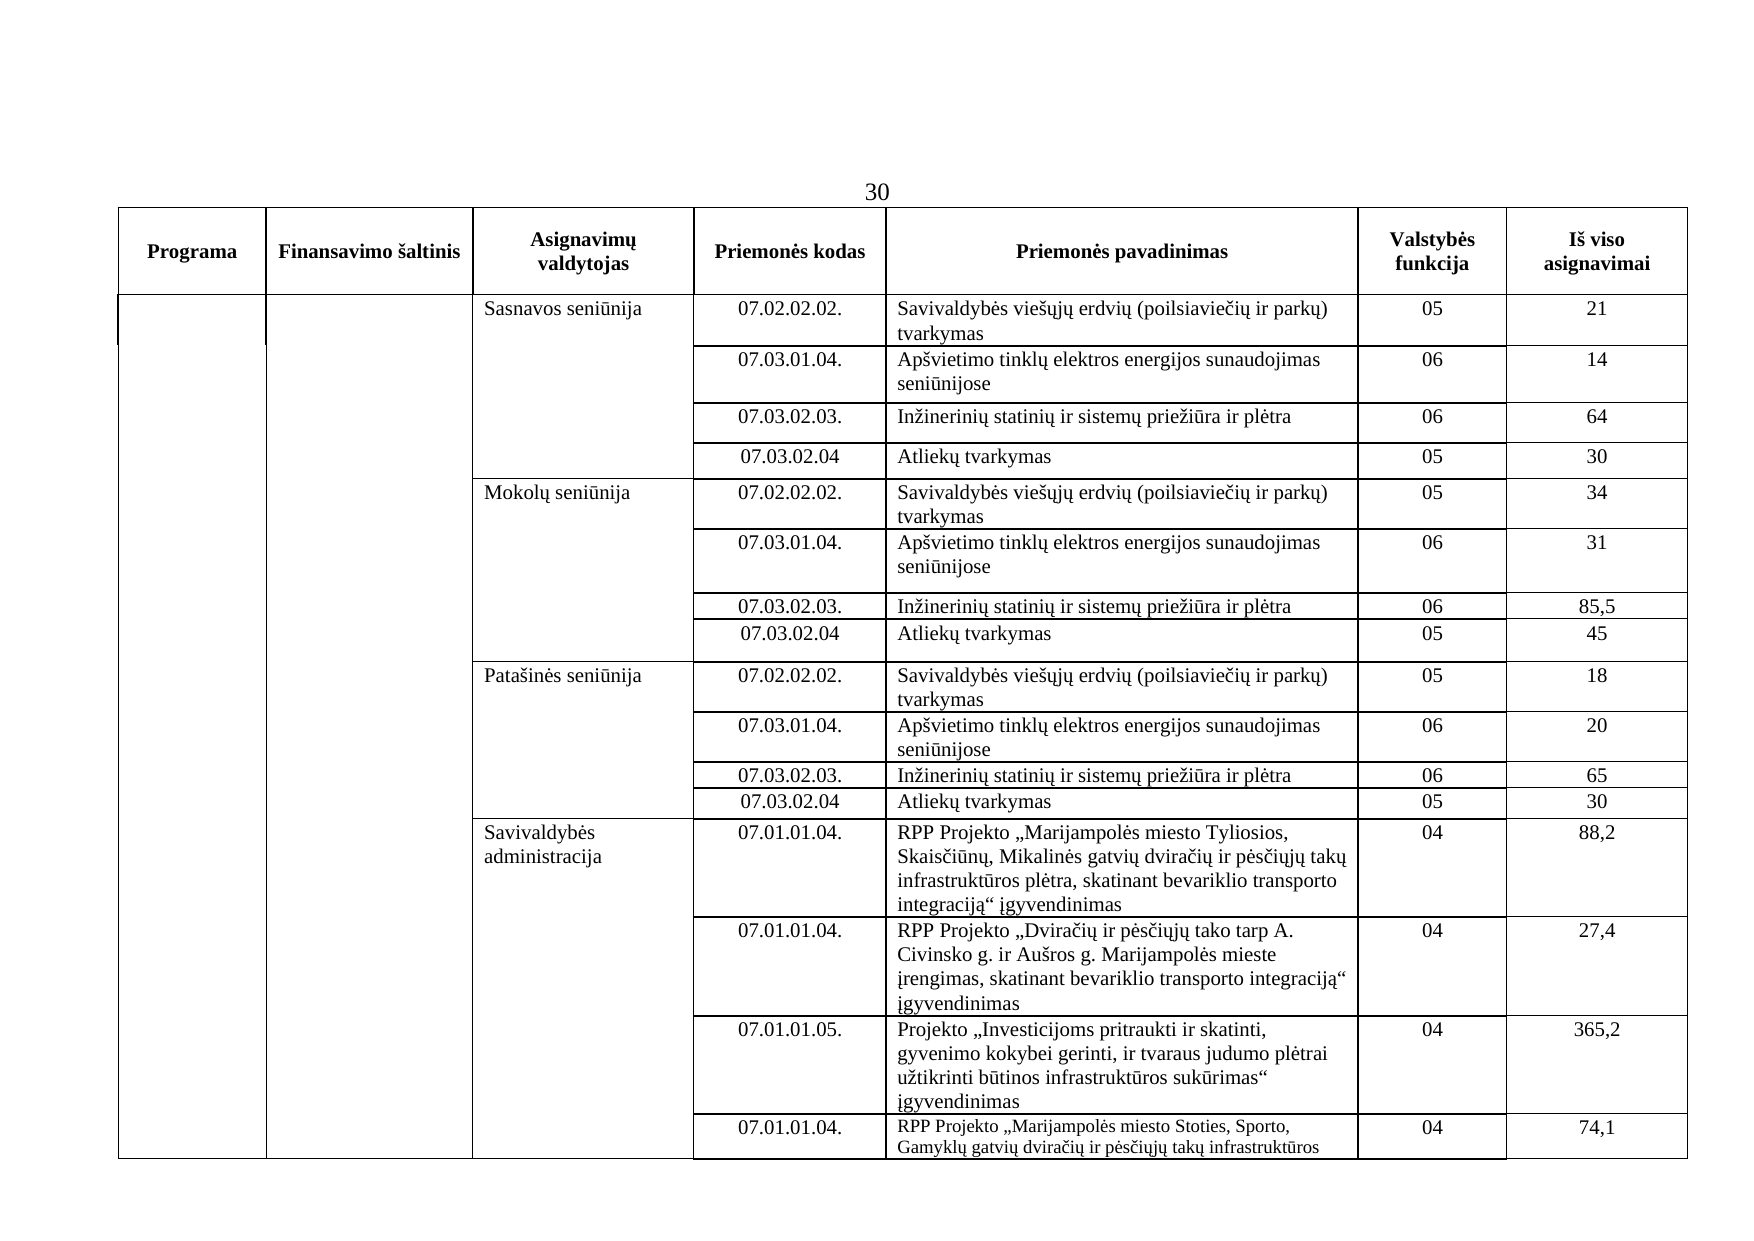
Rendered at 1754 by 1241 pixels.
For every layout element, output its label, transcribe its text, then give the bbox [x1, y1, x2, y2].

table_cell 06 [1359, 404, 1506, 442]
table_cell 365,2 [1507, 1016, 1687, 1113]
table_cell 07.03.02.04 [694, 620, 885, 661]
table_cell 14 [1507, 346, 1687, 402]
table_cell 07.02.02.02. [694, 663, 885, 711]
table_cell 07.03.02.03. [694, 404, 885, 442]
table_cell [267, 345, 472, 818]
table_cell 21 [1507, 295, 1687, 344]
table_cell Inžinerinių statinių ir sistemų priežiūra ir plėtra [887, 404, 1357, 442]
table_cell 74,1 [1507, 1114, 1687, 1158]
table_cell 30 [1507, 443, 1687, 478]
table_cell 07.03.02.04 [694, 444, 885, 478]
table_header Priemonės pavadinimas [887, 208, 1357, 294]
table_cell 06 [1359, 713, 1506, 761]
table_cell 07.01.01.05. [694, 1017, 885, 1113]
table_cell 27,4 [1507, 917, 1687, 1014]
table_cell 64 [1507, 403, 1687, 442]
table_cell [119, 295, 265, 344]
table_cell Projekto „Investicijoms pritraukti ir skatinti, gyvenimo kokybei gerinti, ir tvaraus judumo plėtrai užtikrinti būtinos infrastruktūros sukūrimas“ įgyvendinimas [887, 1017, 1357, 1113]
table_cell Inžinerinių statinių ir sistemų priežiūra ir plėtra [887, 763, 1357, 787]
table_cell 20 [1507, 712, 1687, 761]
table_cell 07.02.02.02. [694, 480, 885, 528]
table_cell 07.03.01.04. [694, 713, 885, 761]
table_cell 04 [1359, 918, 1506, 1014]
table_cell 07.03.02.04 [694, 789, 885, 818]
table_cell 34 [1507, 479, 1687, 528]
table_cell Apšvietimo tinklų elektros energijos sunaudojimas seniūnijose [887, 713, 1357, 761]
table_cell Savivaldybės viešųjų erdvių (poilsiaviečių ir parkų) tvarkymas [887, 295, 1357, 344]
table_cell 07.03.01.04. [694, 530, 885, 592]
table_cell 05 [1359, 295, 1506, 344]
table_cell RPP Projekto „Dviračių ir pėsčiųjų tako tarp A. Civinsko g. ir Aušros g. Marijampolės mieste įrengimas, skatinant bevariklio transporto integraciją“ įgyvendinimas [887, 918, 1357, 1014]
table_cell 30 [1507, 788, 1687, 818]
table_cell 05 [1359, 620, 1506, 661]
table_cell 31 [1507, 529, 1687, 592]
table_cell 06 [1359, 530, 1506, 592]
table_cell Patašinės seniūnija [473, 662, 693, 818]
table_cell [267, 818, 472, 1158]
table_cell 07.03.02.03. [694, 763, 885, 787]
table_cell 88,2 [1507, 819, 1687, 916]
table_cell 18 [1507, 662, 1687, 711]
table_cell 05 [1359, 444, 1506, 478]
table_cell 07.01.01.04. [694, 820, 885, 916]
table_cell Atliekų tvarkymas [887, 620, 1357, 661]
table_cell Atliekų tvarkymas [887, 789, 1357, 818]
table_cell 06 [1359, 594, 1506, 618]
table_cell Savivaldybės viešųjų erdvių (poilsiaviečių ir parkų) tvarkymas [887, 480, 1357, 528]
table_cell 07.03.02.03. [694, 594, 885, 618]
table_header Valstybės funkcija [1359, 208, 1506, 294]
table_cell 05 [1359, 480, 1506, 528]
table_cell Apšvietimo tinklų elektros energijos sunaudojimas seniūnijose [887, 530, 1357, 592]
table_cell RPP Projekto „Marijampolės miesto Tyliosios, Skaisčiūnų, Mikalinės gatvių dviračių ir pėsčiųjų takų infrastruktūros plėtra, skatinant bevariklio transporto integraciją“ įgyvendinimas [887, 820, 1357, 916]
table_cell Savivaldybės viešųjų erdvių (poilsiaviečių ir parkų) tvarkymas [887, 663, 1357, 711]
table_cell RPP Projekto „Marijampolės miesto Stoties, Sporto, Gamyklų gatvių dviračių ir pėsčiųjų takų infrastruktūros [887, 1115, 1357, 1158]
table_cell 05 [1359, 789, 1506, 818]
table_cell 07.01.01.04. [694, 918, 885, 1014]
table_cell 04 [1359, 820, 1506, 916]
table_cell Inžinerinių statinių ir sistemų priežiūra ir plėtra [887, 594, 1357, 618]
table_header Finansavimo šaltinis [267, 208, 472, 294]
table_cell 07.02.02.02. [694, 295, 885, 344]
table_cell 45 [1507, 619, 1687, 661]
table_header Iš viso asignavimai [1507, 208, 1687, 294]
table_header Priemonės kodas [695, 208, 885, 294]
table_cell Savivaldybės administracija [473, 819, 693, 1158]
table_cell 07.01.01.04. [694, 1115, 885, 1158]
table_header Asignavimų valdytojas [474, 208, 693, 294]
table_cell Mokolų seniūnija [473, 479, 693, 661]
table_cell [119, 345, 266, 818]
table_cell Apšvietimo tinklų elektros energijos sunaudojimas seniūnijose [887, 347, 1357, 402]
table_cell Atliekų tvarkymas [887, 444, 1357, 478]
table_cell Sasnavos seniūnija [473, 295, 693, 478]
table_cell 06 [1359, 763, 1506, 787]
table_cell 04 [1359, 1017, 1506, 1113]
table_cell 85,5 [1507, 593, 1687, 618]
table_header Programa [119, 208, 265, 294]
table_cell [119, 818, 266, 1158]
table_cell 07.03.01.04. [694, 347, 885, 402]
table_cell 65 [1507, 762, 1687, 787]
table_cell 05 [1359, 663, 1506, 711]
table_cell [267, 295, 472, 344]
table_cell 06 [1359, 347, 1506, 402]
table_cell 04 [1359, 1115, 1506, 1158]
